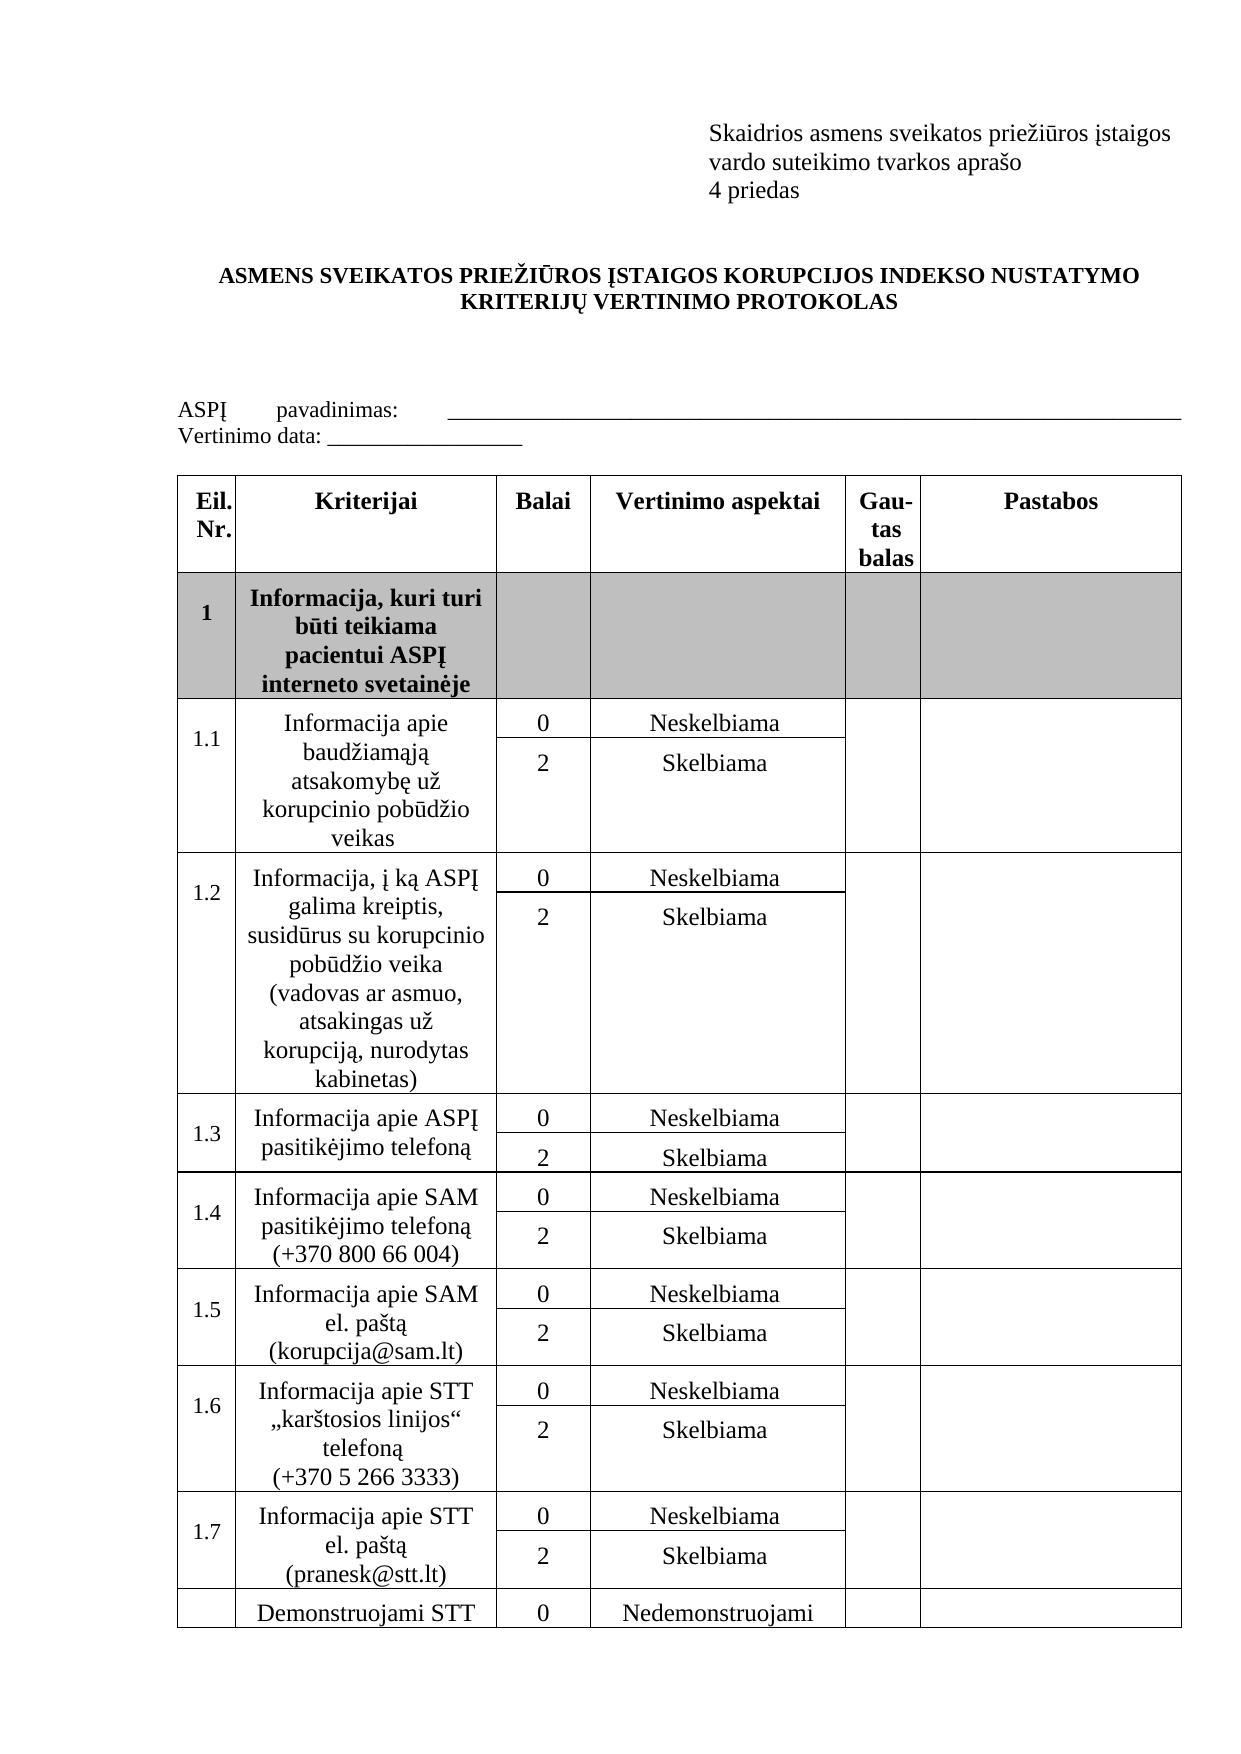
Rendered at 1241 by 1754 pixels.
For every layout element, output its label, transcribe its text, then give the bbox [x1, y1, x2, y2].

table_cell Demonstruojami STT [236, 1589, 496, 1627]
table_cell 2 [497, 738, 590, 852]
table_cell 1.3 [178, 1094, 235, 1171]
text Skaidrios asmens sveikatos priežiūros įstaigos [709, 118, 1181, 147]
table_cell Neskelbiama [591, 1269, 845, 1308]
table_cell 0 [497, 1366, 590, 1404]
table_cell Informacija, į ką ASPĮ galima kreiptis, susidūrus su korupcinio pobūdžio veika (vadovas ar asmuo, atsakingas už korupciją, nurodytas kabinetas) [236, 853, 496, 1093]
table_cell 1.1 [178, 699, 235, 852]
table_cell Skelbiama [591, 1133, 845, 1171]
table_header Kriterijai [236, 476, 496, 572]
table_header Pastabos [921, 476, 1181, 572]
table_cell [846, 1366, 920, 1491]
table_cell [921, 1173, 1181, 1268]
table_cell 2 [497, 1406, 590, 1491]
table_cell 1.4 [178, 1173, 235, 1268]
table_cell [921, 573, 1181, 698]
table_cell Skelbiama [591, 1309, 845, 1365]
table_cell Informacija apie SAM pasitikėjimo telefoną (+370 800 66 004) [236, 1173, 496, 1268]
table_header Vertinimo aspektai [591, 476, 845, 572]
table_cell Skelbiama [591, 738, 845, 852]
table_cell Skelbiama [591, 1212, 845, 1268]
table_cell Neskelbiama [591, 1173, 845, 1211]
table_cell [921, 1492, 1181, 1588]
text ASPĮ pavadinimas: ________________________________________________________________ Vertinimo data: _________________ [177, 396, 1181, 449]
table_cell Skelbiama [591, 893, 845, 1093]
table_cell Nedemonstruojami [591, 1589, 845, 1627]
table_cell 0 [497, 1173, 590, 1211]
table_cell 0 [497, 1589, 590, 1627]
table_cell Neskelbiama [591, 699, 845, 737]
table_cell 1.5 [178, 1269, 235, 1365]
table_cell [846, 853, 920, 1093]
table_cell Informacija apie baudžiamąją atsakomybę už korupcinio pobūdžio veikas [236, 699, 496, 852]
table_cell Informacija, kuri turi būti teikiama pacientui ASPĮ interneto svetainėje [236, 573, 496, 698]
table_cell 1 [178, 573, 235, 698]
table_cell 2 [497, 893, 590, 1093]
table_cell 1.6 [178, 1366, 235, 1491]
table_cell Neskelbiama [591, 853, 845, 891]
table_cell [591, 573, 845, 698]
table_cell 2 [497, 1212, 590, 1268]
table_cell 1.2 [178, 853, 235, 1093]
text ASMENS SVEIKATOS PRIEŽIŪROS ĮSTAIGOS KORUPCIJOS INDEKSO NUSTATYMO KRITERIJŲ VERTINIMO PROTOKOLAS [177, 262, 1181, 314]
table_cell 0 [497, 1094, 590, 1132]
table_cell 0 [497, 853, 590, 891]
table_cell [846, 699, 920, 852]
table_cell Skelbiama [591, 1406, 845, 1491]
table_cell [846, 1492, 920, 1588]
table_cell [921, 1366, 1181, 1491]
table_cell 1.7 [178, 1492, 235, 1588]
table_cell [921, 1589, 1181, 1627]
table_cell [497, 573, 590, 698]
table_cell [921, 1094, 1181, 1171]
table_header Balai [497, 476, 590, 572]
table_cell 2 [497, 1531, 590, 1588]
table_cell Neskelbiama [591, 1094, 845, 1132]
table_cell [846, 1173, 920, 1268]
table_cell 2 [497, 1309, 590, 1365]
table_cell [846, 573, 920, 698]
table_header Gau-tas balas [846, 476, 920, 572]
table_cell [846, 1589, 920, 1627]
table_cell [921, 699, 1181, 852]
table_cell 0 [497, 1492, 590, 1530]
table_cell Neskelbiama [591, 1366, 845, 1404]
table_cell Informacija apie STT el. paštą (pranesk@stt.lt) [236, 1492, 496, 1588]
table_cell 0 [497, 699, 590, 737]
table_cell [846, 1094, 920, 1171]
table_header Eil. Nr. [178, 476, 235, 572]
text 4 priedas [709, 176, 1181, 204]
table_cell [178, 1589, 235, 1627]
table_cell 2 [497, 1133, 590, 1171]
table_cell Informacija apie STT „karštosios linijos“ telefoną (+370 5 266 3333) [236, 1366, 496, 1491]
table_cell Neskelbiama [591, 1492, 845, 1530]
table_cell Informacija apie SAM el. paštą (korupcija@sam.lt) [236, 1269, 496, 1365]
table_cell Skelbiama [591, 1531, 845, 1588]
table_cell 0 [497, 1269, 590, 1308]
table_cell [921, 1269, 1181, 1365]
table_cell Informacija apie ASPĮ pasitikėjimo telefoną [236, 1094, 496, 1171]
table_cell [846, 1269, 920, 1365]
text vardo suteikimo tvarkos aprašo [709, 147, 1181, 176]
table_cell [921, 853, 1181, 1093]
